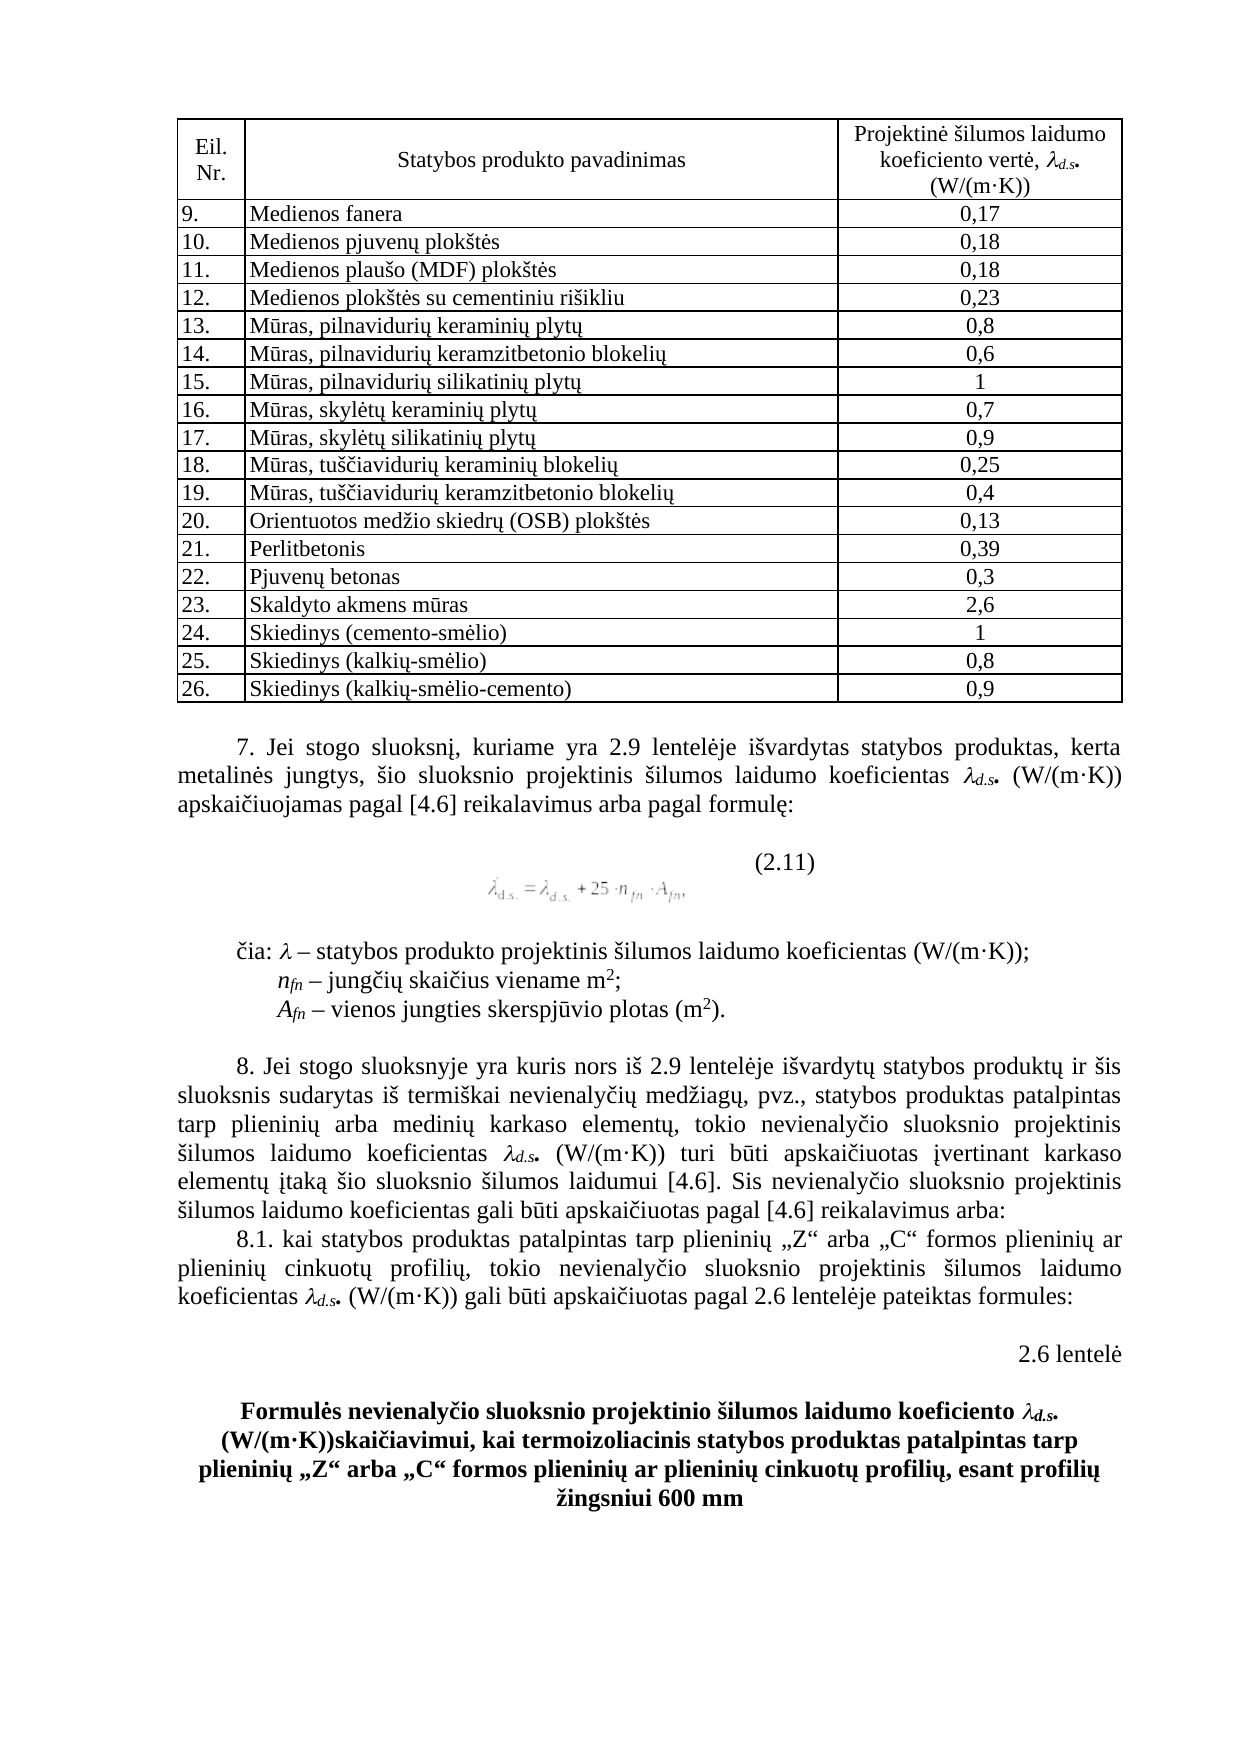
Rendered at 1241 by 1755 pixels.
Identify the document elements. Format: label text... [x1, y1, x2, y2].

table_header Projektinė šilumos laidumo koeficiento vertė, d.s. (W/(m·K)) [839, 120, 1121, 199]
table_cell Mūras, pilnavidurių keramzitbetonio blokelių [246, 340, 837, 366]
table_cell 24. [178, 619, 244, 645]
text 2.6 lentelė [177, 1339, 1122, 1368]
table_cell 0,7 [839, 396, 1121, 422]
table_cell 26. [178, 675, 244, 701]
text nfn – jungčių skaičius viename m2; [177, 965, 1122, 994]
table_cell 1 [839, 368, 1121, 394]
table_cell 13. [178, 312, 244, 338]
table_cell 0,13 [839, 507, 1121, 534]
text 7. Jei stogo sluoksnį, kuriame yra 2.9 lentelėje išvardytas statybos produktas, kerta metalinės jungtys, šio sluoksnio projektinis šilumos laidumo koeficientas  ‘d.s. (W/(m·K)) apskaičiuojamas pagal [4.6] reikalavimus arba pagal formulę: [177, 732, 1122, 818]
table_cell 0,25 [839, 452, 1121, 478]
table_cell Mūras, skylėtų silikatinių plytų [246, 424, 837, 450]
table_cell Pjuvenų betonas [246, 563, 837, 589]
table_cell 0,18 [839, 228, 1121, 254]
table_cell 15. [178, 368, 244, 394]
table_header Eil. Nr. [178, 120, 244, 199]
table_cell Mūras, tuščiavidurių keramzitbetonio blokelių [246, 480, 837, 506]
table_cell 11. [178, 256, 244, 282]
table_cell 0,18 [839, 256, 1121, 282]
table_cell 2,6 [839, 591, 1121, 617]
table_header Statybos produkto pavadinimas [246, 120, 837, 199]
table_cell 0,9 [839, 675, 1121, 701]
table_cell Skiedinys (kalkių-smėlio-cemento) [246, 675, 837, 701]
table_cell 0,6 [839, 340, 1121, 366]
table_cell 18. [178, 452, 244, 478]
table_cell 17. [178, 424, 244, 450]
table_cell 10. [178, 228, 244, 254]
table_cell 22. [178, 563, 244, 589]
table_cell Mūras, pilnavidurių silikatinių plytų [246, 368, 837, 394]
table_cell 0,4 [839, 480, 1121, 506]
table_cell 21. [178, 535, 244, 562]
table_cell Skaldyto akmens mūras [246, 591, 837, 617]
text lamda’d.s.. = lamdad.s. + 25 * nfn * Afn, (2.11) [177, 847, 1122, 908]
table_cell 12. [178, 284, 244, 310]
table_cell 23. [178, 591, 244, 617]
table_cell Medienos pjuvenų plokštės [246, 228, 837, 254]
table_cell Mūras, pilnavidurių keraminių plytų [246, 312, 837, 338]
text Afn – vienos jungties skerspjūvio plotas (m2). [177, 994, 1122, 1023]
table_cell 0,8 [839, 647, 1121, 673]
table_cell 25. [178, 647, 244, 673]
text čia: d.s. – statybos produkto projektinis šilumos laidumo koeficientas (W/(m·K)); [177, 936, 1122, 965]
table_cell 9. [178, 200, 244, 227]
table_cell Medienos fanera [246, 200, 837, 227]
table_cell Medienos plaušo (MDF) plokštės [246, 256, 837, 282]
table_cell Skiedinys (kalkių-smėlio) [246, 647, 837, 673]
text Formulės nevienalyčio sluoksnio projektinio šilumos laidumo koeficiento  ‘d.s. (W/(m·K))skaičiavimui, kai termoizoliacinis statybos produktas patalpintas tarp plieninių „Z“ arba „C“ formos plieninių ar plieninių cinkuotų profilių, esant profilių žingsniui 600 mm [177, 1396, 1122, 1511]
table_cell Skiedinys (cemento-smėlio) [246, 619, 837, 645]
table_cell 19. [178, 480, 244, 506]
table_cell 1 [839, 619, 1121, 645]
text 8.1. kai statybos produktas patalpintas tarp plieninių „Z“ arba „C“ formos plieninių ar plieninių cinkuotų profilių, tokio nevienalyčio sluoksnio projektinis šilumos laidumo koeficientas  ‘d.s. (W/(m·K)) gali būti apskaičiuotas pagal 2.6 lentelėje pateiktas formules: [177, 1224, 1122, 1310]
table_cell Mūras, skylėtų keraminių plytų [246, 396, 837, 422]
text 8. Jei stogo sluoksnyje yra kuris nors iš 2.9 lentelėje išvardytų statybos produktų ir šis sluoksnis sudarytas iš termiškai nevienalyčių medžiagų, pvz., statybos produktas patalpintas tarp plieninių arba medinių karkaso elementų, tokio nevienalyčio sluoksnio projektinis šilumos laidumo koeficientas  ‘d.s. (W/(m·K)) turi būti apskaičiuotas įvertinant karkaso elementų įtaką šio sluoksnio šilumos laidumui [4.6]. Sis nevienalyčio sluoksnio projektinis šilumos laidumo koeficientas gali būti apskaičiuotas pagal [4.6] reikalavimus arba: [177, 1051, 1122, 1224]
table_cell Medienos plokštės su cementiniu rišikliu [246, 284, 837, 310]
table_cell 0,8 [839, 312, 1121, 338]
table_cell Perlitbetonis [246, 535, 837, 562]
table_cell 0,9 [839, 424, 1121, 450]
table_cell Orientuotos medžio skiedrų (OSB) plokštės [246, 507, 837, 534]
table_cell 0,3 [839, 563, 1121, 589]
table_cell 0,39 [839, 535, 1121, 562]
table_cell 0,17 [839, 200, 1121, 227]
table_cell 20. [178, 507, 244, 534]
table_cell 0,23 [839, 284, 1121, 310]
table_cell 16. [178, 396, 244, 422]
table_cell Mūras, tuščiavidurių keraminių blokelių [246, 452, 837, 478]
table_cell 14. [178, 340, 244, 366]
